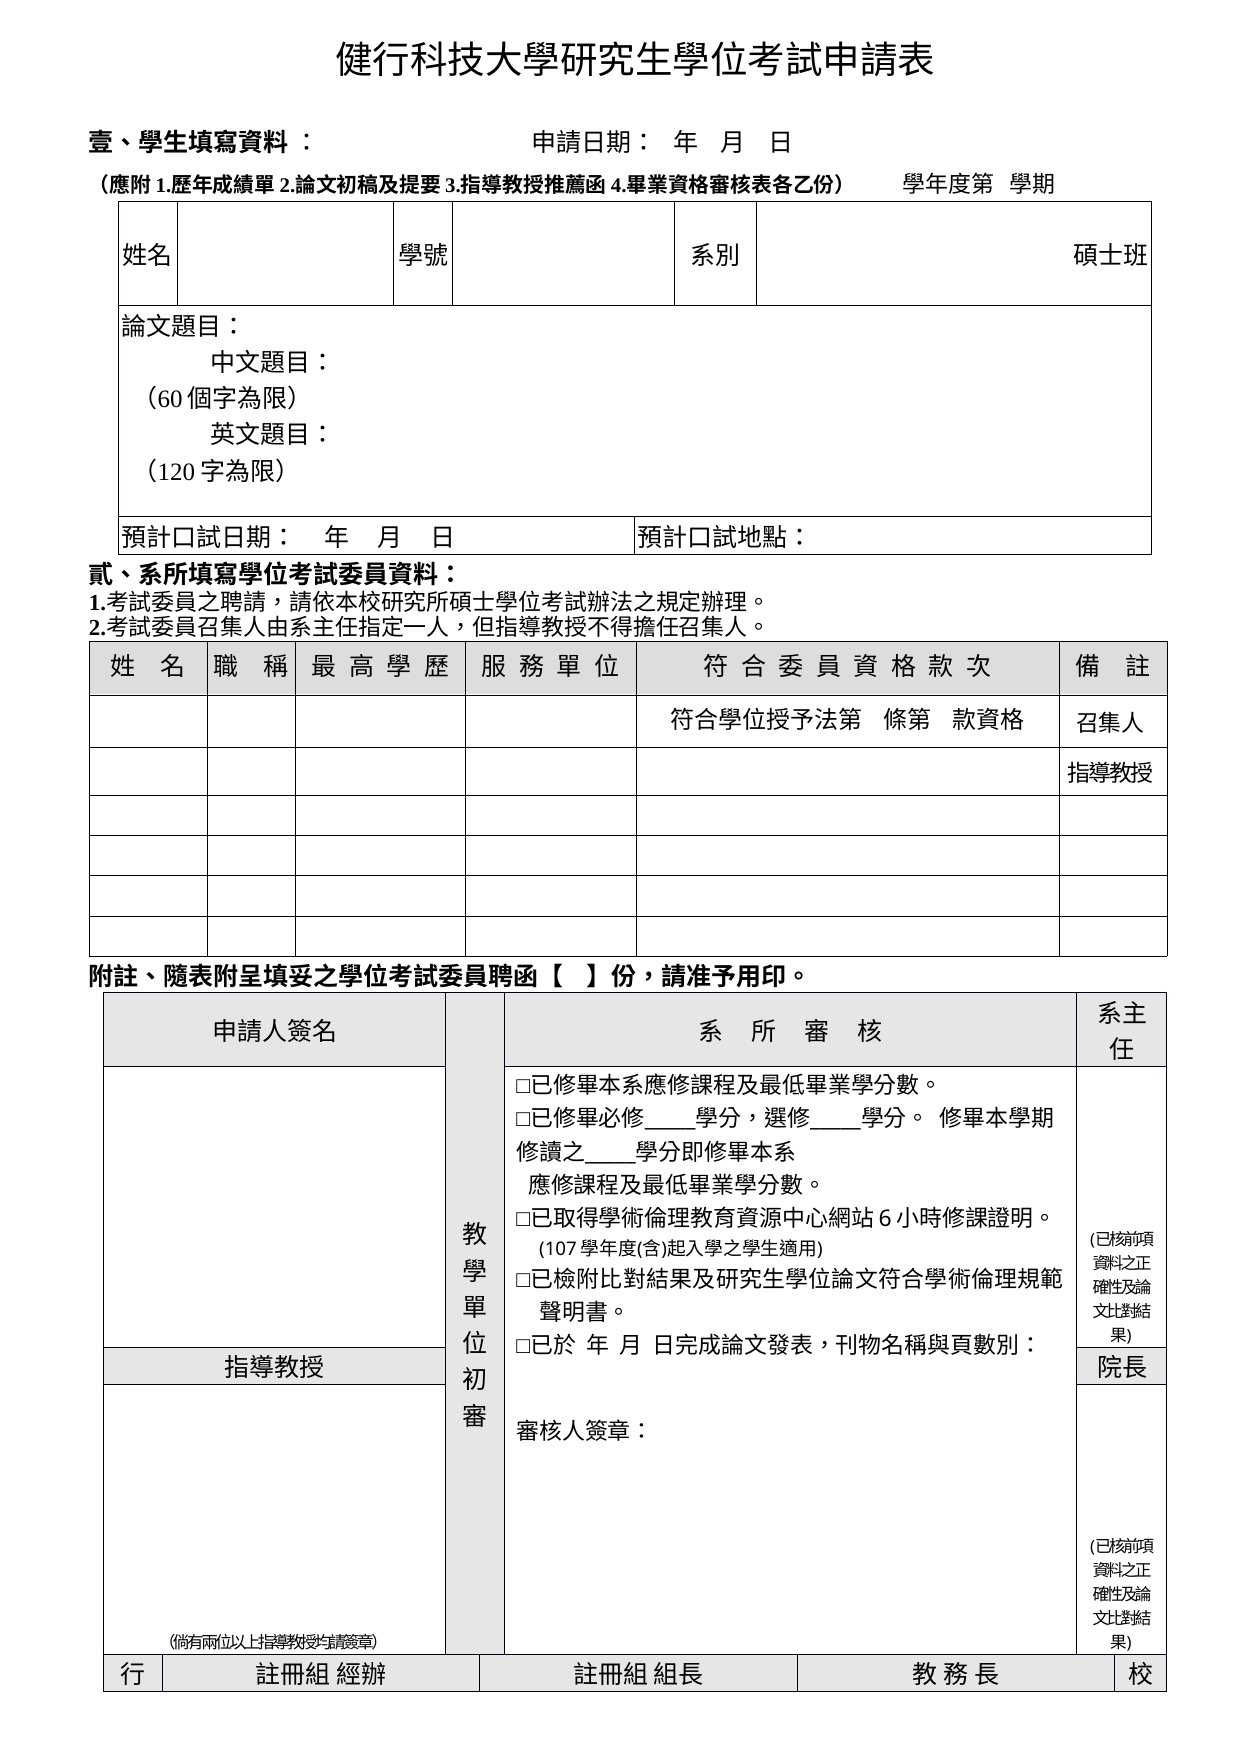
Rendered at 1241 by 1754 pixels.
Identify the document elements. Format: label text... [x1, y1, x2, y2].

table_cell 院長 [1077, 1348, 1166, 1384]
table_cell 指導教授 [104, 1348, 445, 1384]
text 2.考試委員召集人由系主任指定一人，但指導教授不得擔任召集人。 [89, 616, 1181, 641]
table_cell [466, 748, 636, 794]
table_cell [90, 876, 207, 916]
table_cell [466, 796, 636, 835]
table_cell 論文題目： [119, 306, 1151, 516]
table_header [346, 343, 1122, 415]
table_cell [296, 876, 465, 916]
table_cell [637, 796, 1059, 835]
table_cell [104, 1067, 445, 1347]
table_cell [296, 836, 465, 875]
table_header 申請人簽名 [104, 993, 445, 1066]
table_cell 註冊組 組長 [480, 1655, 797, 1691]
table_cell [637, 876, 1059, 916]
table_cell [346, 415, 1122, 487]
table_cell [1060, 876, 1167, 916]
text 健行科技大學研究生學位考試申請表 [89, 29, 1181, 84]
table_header 系主任 [1077, 993, 1166, 1066]
table_header 職 稱 [208, 642, 295, 694]
text 貳、系所填寫學位考試委員資料： [89, 554, 1181, 591]
table_header 服 務 單 位 [466, 642, 636, 694]
text 附註、隨表附呈填妥之學位考試委員聘函【 】份，請准予用印。 [89, 956, 1181, 992]
table_cell [208, 917, 295, 956]
table_cell [208, 696, 295, 747]
table_cell [296, 917, 465, 956]
table_cell （120字為限） [121, 451, 346, 487]
table_cell [637, 748, 1059, 794]
table_header 姓 名 [90, 642, 207, 694]
table_cell 預計口試地點： [635, 517, 1151, 553]
table_cell [90, 836, 207, 875]
table_header 系別 [675, 202, 756, 305]
table_cell 預計口試日期： 年 月 日 [119, 517, 634, 553]
table_cell [90, 748, 207, 794]
table_cell 教 務 長 [798, 1655, 1114, 1691]
table_cell [90, 696, 207, 747]
table_header [178, 202, 393, 305]
table_cell [90, 917, 207, 956]
table_header 學號 [394, 202, 452, 305]
table_cell 召集人 [1060, 696, 1167, 747]
table_cell （60個字為限） [121, 379, 346, 415]
table_header 備 註 [1060, 642, 1167, 694]
table_cell [90, 796, 207, 835]
table_cell (已核前項資料之正確性及論文比對結果) [1077, 1385, 1166, 1654]
table_header [453, 202, 674, 305]
table_cell [466, 917, 636, 956]
table_cell [1060, 796, 1167, 835]
table_cell [466, 836, 636, 875]
table_cell [208, 836, 295, 875]
table_header 最 高 學 歷 [296, 642, 465, 694]
text （應附1.歷年成績單2.論文初稿及提要3.指導教授推薦函4.畢業資格審核表各乙份） 學年度第 學期 [89, 159, 1139, 201]
table_cell [296, 748, 465, 794]
table_header 系 所 審 核 [505, 993, 1076, 1066]
table_cell [466, 876, 636, 916]
table_cell [637, 917, 1059, 956]
text 1.考試委員之聘請，請依本校研究所碩士學位考試辦法之規定辦理。 [89, 591, 1181, 616]
table_cell （倘有兩位以上指導教授均請簽章） [104, 1385, 445, 1654]
table_header 中文題目： [121, 343, 346, 379]
table_cell 符合學位授予法第 條第 款資格 [637, 696, 1059, 747]
table_header 符 合 委 員 資 格 款 次 [637, 642, 1059, 694]
table_cell [1060, 836, 1167, 875]
table_header 碩士班 [757, 202, 1151, 305]
table_header 姓名 [119, 202, 177, 305]
table_header 教學單位初審 [446, 993, 504, 1654]
table_cell [637, 836, 1059, 875]
table_cell □已修畢本系應修課程及最低畢業學分數。 □已修畢必修_____學分，選修_____學分。 修畢本學期修讀之_____學分即修畢本系 應修課程及最低畢業學分數。 □已取得學術倫理教育資源中心網站6小時修課證明。(107學年度(含)起入學之學生適用) □已檢附比對結果及研究生學位論文符合學術倫理規範聲明書。 □已於 年 月 日完成論文發表，刊物名稱與頁數別： 審核人簽章： [505, 1067, 1076, 1654]
table_cell (已核前項資料之正確性及論文比對結果) [1077, 1067, 1166, 1347]
table_cell [208, 748, 295, 794]
table_cell [208, 876, 295, 916]
table_cell 註冊組 經辦 [163, 1655, 479, 1691]
table_cell 指導教授 [1060, 748, 1167, 794]
text 壹、學生填寫資料 ： 申請日期： 年 月 日 [89, 121, 1139, 159]
table_cell [296, 796, 465, 835]
table_cell [296, 696, 465, 747]
table_cell [1060, 917, 1167, 956]
table_cell [466, 696, 636, 747]
table_cell 行 [104, 1655, 162, 1691]
table_cell [208, 796, 295, 835]
table_cell 校 [1115, 1655, 1166, 1691]
table_cell 英文題目： [121, 415, 346, 451]
